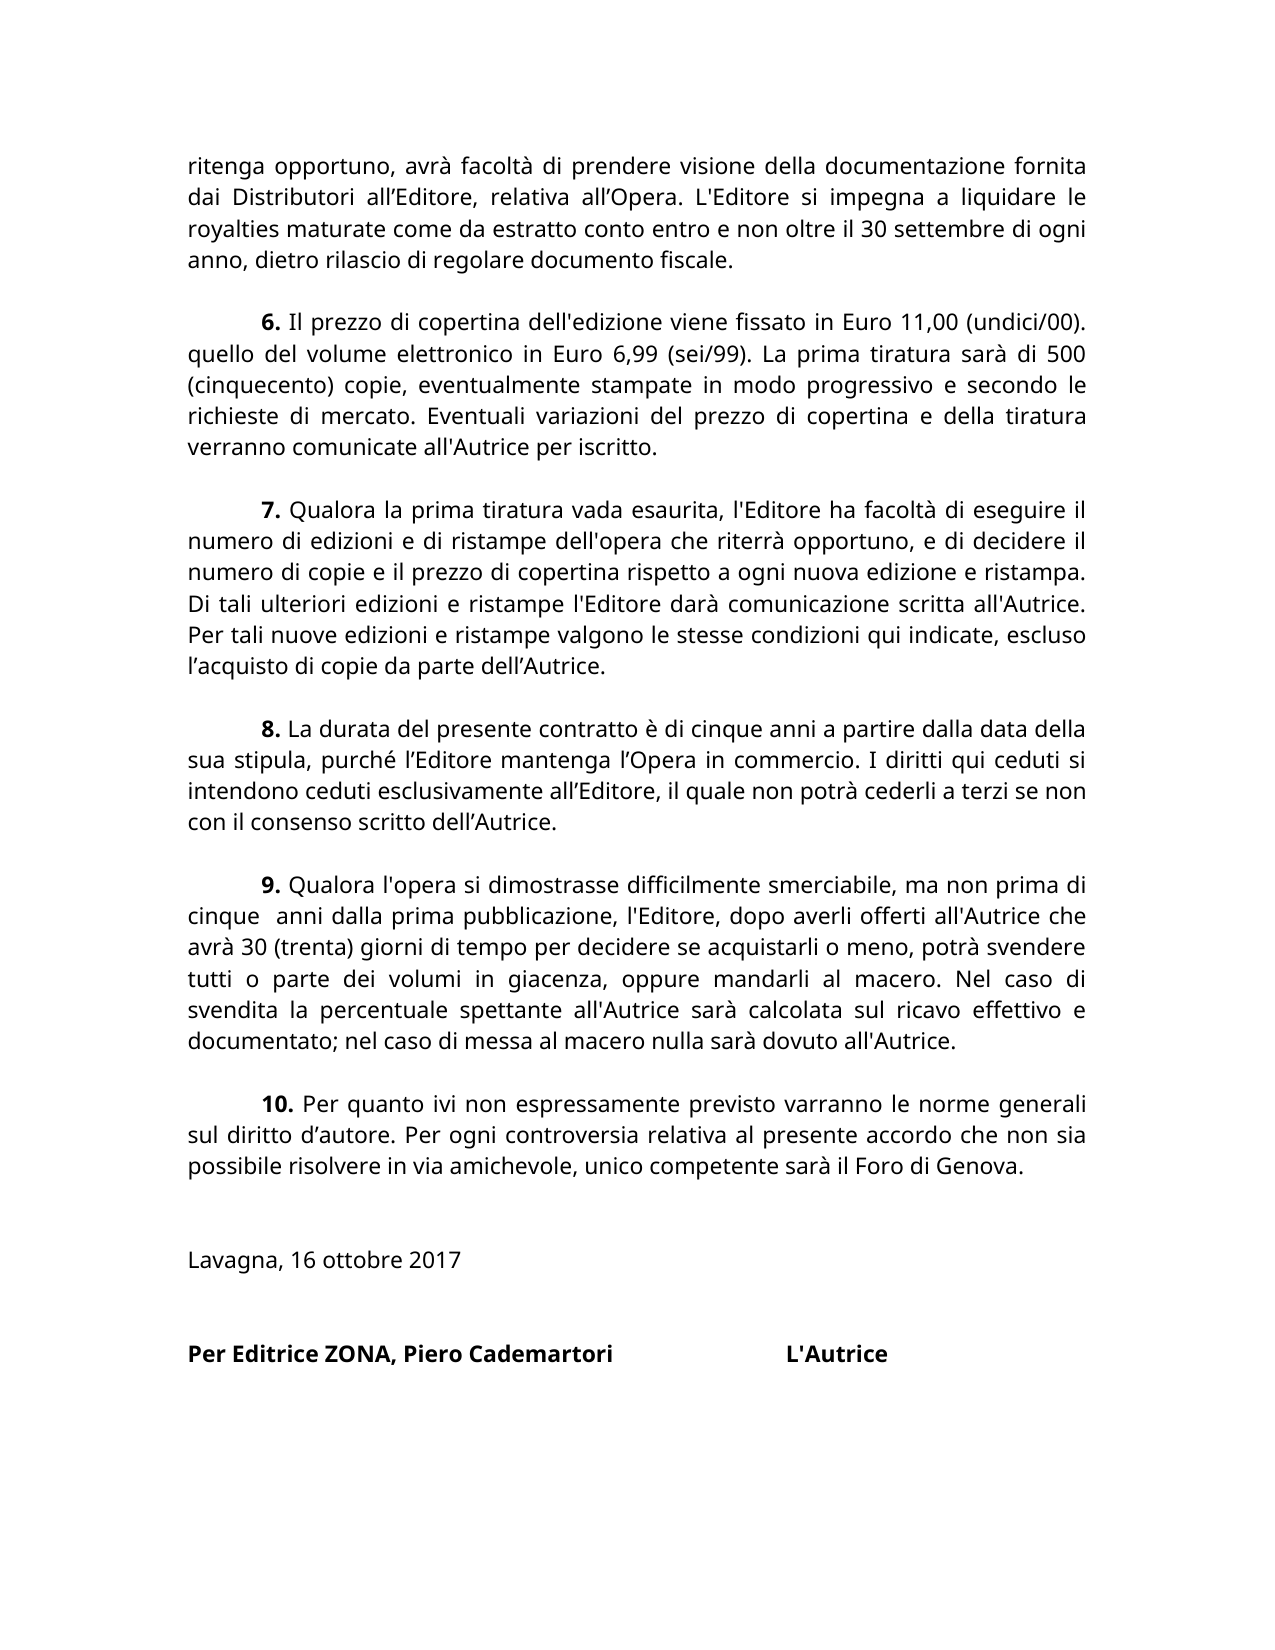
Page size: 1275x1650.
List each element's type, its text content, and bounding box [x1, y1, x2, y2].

text 8. La durata del presente contratto è di cinque anni a partire dalla data della sua stipula, purché l’Editore mantenga l’Opera in commercio. I diritti qui ceduti si intendono ceduti esclusivamente all’Editore, il quale non potrà cederli a terzi se non con il consenso scritto dell’Autrice. [187, 712, 1087, 837]
text 10. Per quanto ivi non espressamente previsto varranno le norme generali sul diritto d’autore. Per ogni controversia relativa al presente accordo che non sia possibile risolvere in via amichevole, unico competente sarà il Foro di Genova. [187, 1087, 1087, 1181]
text ritenga opportuno, avrà facoltà di prendere visione della documentazione fornita dai Distributori all’Editore, relativa all’Opera. L'Editore si impegna a liquidare le royalties maturate come da estratto conto entro e non oltre il 30 settembre di ogni anno, dietro rilascio di regolare documento fiscale. [187, 150, 1087, 275]
text Lavagna, 16 ottobre 2017 [187, 1244, 1087, 1275]
text 9. Qualora l'opera si dimostrasse difficilmente smerciabile, ma non prima di cinque anni dalla prima pubblicazione, l'Editore, dopo averli offerti all'Autrice che avrà 30 (trenta) giorni di tempo per decidere se acquistarli o meno, potrà svendere tutti o parte dei volumi in giacenza, oppure mandarli al macero. Nel caso di svendita la percentuale spettante all'Autrice sarà calcolata sul ricavo effettivo e documentato; nel caso di messa al macero nulla sarà dovuto all'Autrice. [187, 869, 1087, 1056]
text 7. Qualora la prima tiratura vada esaurita, l'Editore ha facoltà di eseguire il numero di edizioni e di ristampe dell'opera che riterrà opportuno, e di decidere il numero di copie e il prezzo di copertina rispetto a ogni nuova edizione e ristampa. Di tali ulteriori edizioni e ristampe l'Editore darà comunicazione scritta all'Autrice. Per tali nuove edizioni e ristampe valgono le stesse condizioni qui indicate, escluso l’acquisto di copie da parte dell’Autrice. [187, 494, 1087, 681]
text 6. Il prezzo di copertina dell'edizione viene fissato in Euro 11,00 (undici/00). quello del volume elettronico in Euro 6,99 (sei/99). La prima tiratura sarà di 500 (cinquecento) copie, eventualmente stampate in modo progressivo e secondo le richieste di mercato. Eventuali variazioni del prezzo di copertina e della tiratura verranno comunicate all'Autrice per iscritto. [187, 306, 1087, 462]
text Per Editrice ZONA, Piero Cademartori L'Autrice [187, 1337, 1087, 1369]
